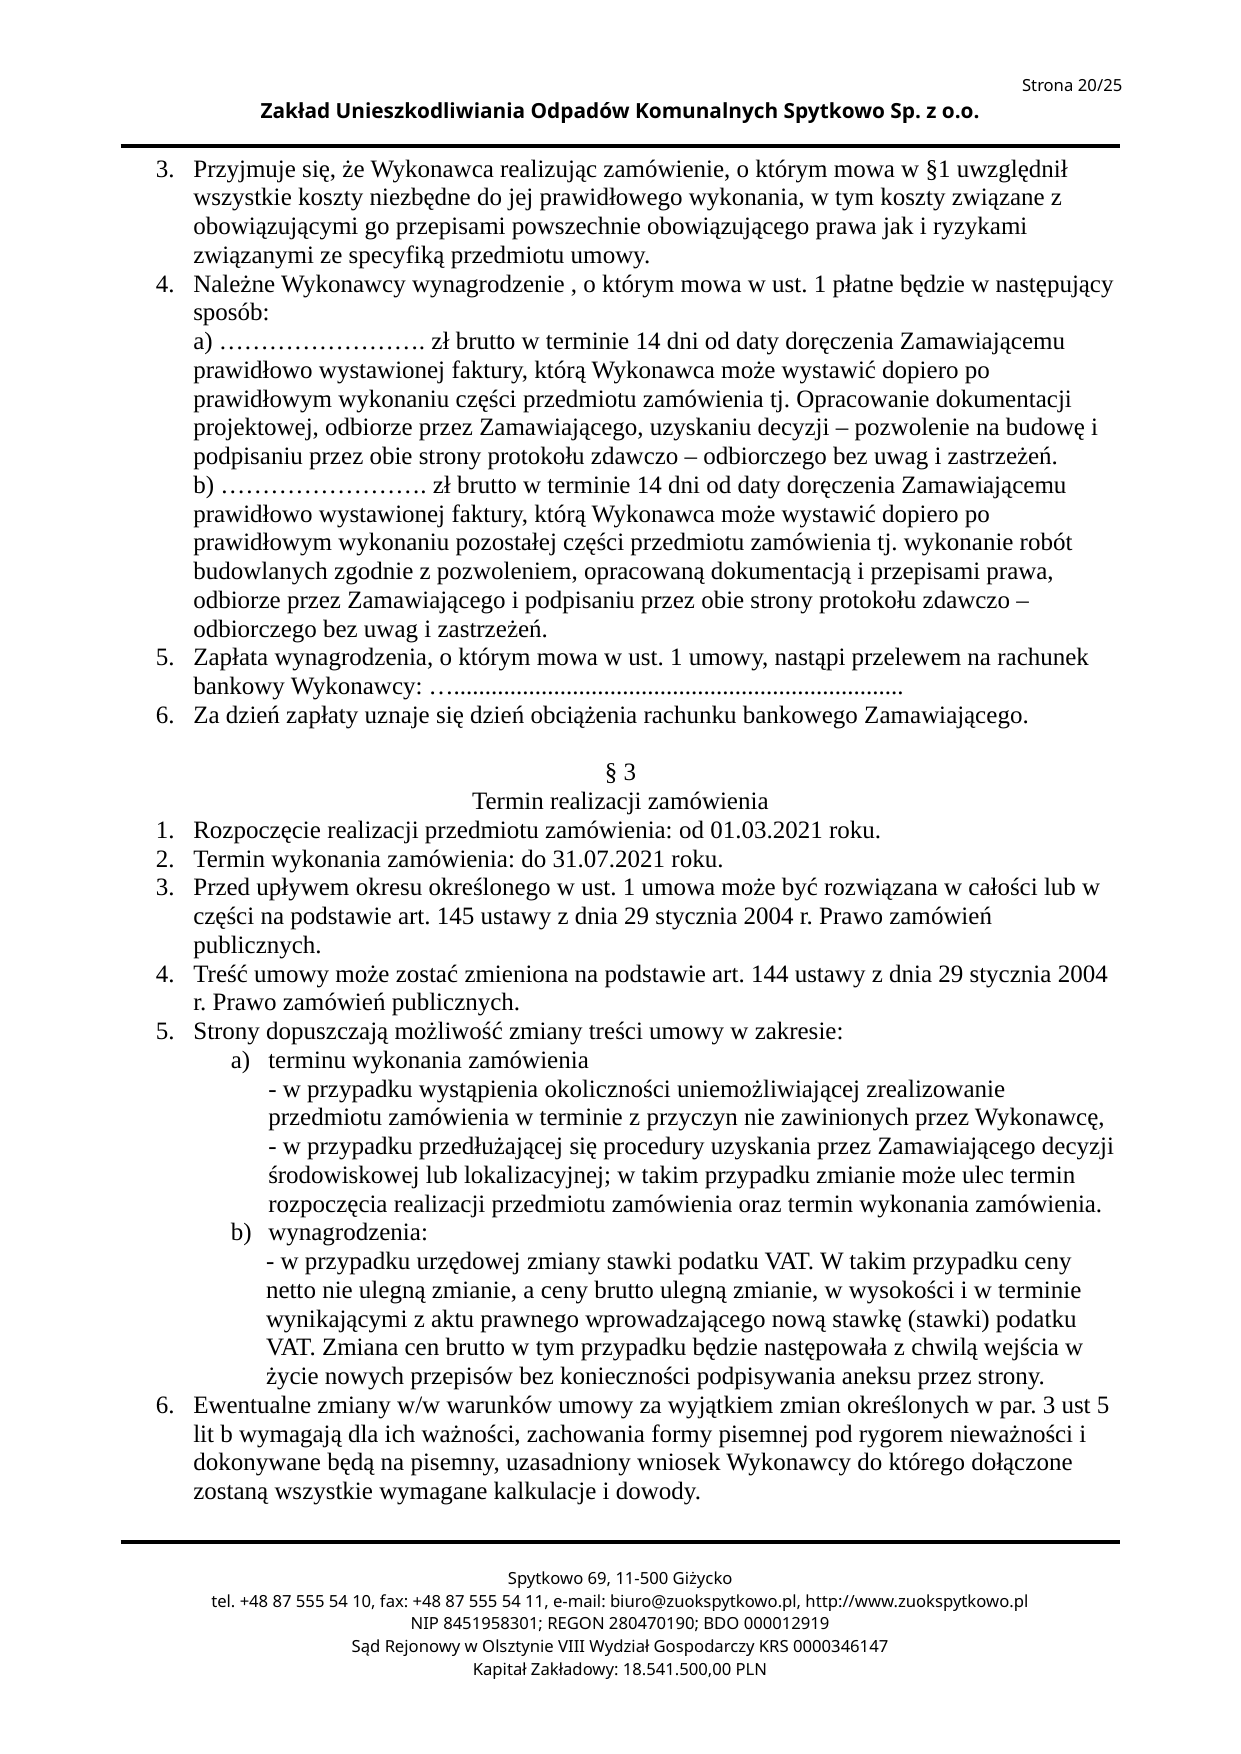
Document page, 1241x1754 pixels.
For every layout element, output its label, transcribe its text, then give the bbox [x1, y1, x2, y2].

list Należne Wykonawcy wynagrodzenie , o którym mowa w ust. 1 płatne będzie w następujący sposób: [156, 269, 1122, 326]
list Za dzień zapłaty uznaje się dzień obciążenia rachunku bankowego Zamawiającego. [156, 700, 1122, 729]
list Termin wykonania zamówienia: do 31.07.2021 roku. [156, 844, 1122, 872]
text § 3 Termin realizacji zamówienia [118, 757, 1122, 815]
list Przed upływem okresu określonego w ust. 1 umowa może być rozwiązana w całości lub w części na podstawie art. 145 ustawy z dnia 29 stycznia 2004 r. Prawo zamówień publicznych. [156, 872, 1122, 959]
list wynagrodzenia: [231, 1217, 1122, 1246]
text - w przypadku przedłużającej się procedury uzyskania przez Zamawiającego decyzji środowiskowej lub lokalizacyjnej; w takim przypadku zmianie może ulec termin rozpoczęcia realizacji przedmiotu zamówienia oraz termin wykonania zamówienia. [268, 1131, 1122, 1217]
text a) ……………………. zł brutto w terminie 14 dni od daty doręczenia Zamawiającemu prawidłowo wystawionej faktury, którą Wykonawca może wystawić dopiero po prawidłowym wykonaniu części przedmiotu zamówienia tj. Opracowanie dokumentacji projektowej, odbiorze przez Zamawiającego, uzyskaniu decyzji – pozwolenie na budowę i podpisaniu przez obie strony protokołu zdawczo – odbiorczego bez uwag i zastrzeżeń. [193, 326, 1122, 470]
text b) ……………………. zł brutto w terminie 14 dni od daty doręczenia Zamawiającemu prawidłowo wystawionej faktury, którą Wykonawca może wystawić dopiero po prawidłowym wykonaniu pozostałej części przedmiotu zamówienia tj. wykonanie robót budowlanych zgodnie z pozwoleniem, opracowaną dokumentacją i przepisami prawa, odbiorze przez Zamawiającego i podpisaniu przez obie strony protokołu zdawczo – odbiorczego bez uwag i zastrzeżeń. [193, 470, 1122, 642]
list Ewentualne zmiany w/w warunków umowy za wyjątkiem zmian określonych w par. 3 ust 5 lit b wymagają dla ich ważności, zachowania formy pisemnej pod rygorem nieważności i dokonywane będą na pisemny, uzasadniony wniosek Wykonawcy do którego dołączone zostaną wszystkie wymagane kalkulacje i dowody. [156, 1390, 1122, 1505]
list Rozpoczęcie realizacji przedmiotu zamówienia: od 01.03.2021 roku. [156, 815, 1122, 844]
list Treść umowy może zostać zmieniona na podstawie art. 144 ustawy z dnia 29 stycznia 2004 r. Prawo zamówień publicznych. [156, 959, 1122, 1016]
list terminu wykonania zamówienia [231, 1045, 1122, 1074]
text - w przypadku urzędowej zmiany stawki podatku VAT. W takim przypadku ceny netto nie ulegną zmianie, a ceny brutto ulegną zmianie, w wysokości i w terminie wynikającymi z aktu prawnego wprowadzającego nową stawkę (stawki) podatku VAT. Zmiana cen brutto w tym przypadku będzie następowała z chwilą wejścia w życie nowych przepisów bez konieczności podpisywania aneksu przez strony. [266, 1246, 1122, 1390]
list Przyjmuje się, że Wykonawca realizując zamówienie, o którym mowa w §1 uwzględnił wszystkie koszty niezbędne do jej prawidłowego wykonania, w tym koszty związane z obowiązującymi go przepisami powszechnie obowiązującego prawa jak i ryzykami związanymi ze specyfiką przedmiotu umowy. [156, 154, 1122, 269]
list Strony dopuszczają możliwość zmiany treści umowy w zakresie: [156, 1016, 1122, 1045]
list Zapłata wynagrodzenia, o którym mowa w ust. 1 umowy, nastąpi przelewem na rachunek bankowy Wykonawcy: …........................................................................ [156, 642, 1122, 700]
text - w przypadku wystąpienia okoliczności uniemożliwiającej zrealizowanie przedmiotu zamówienia w terminie z przyczyn nie zawinionych przez Wykonawcę, [268, 1074, 1122, 1131]
